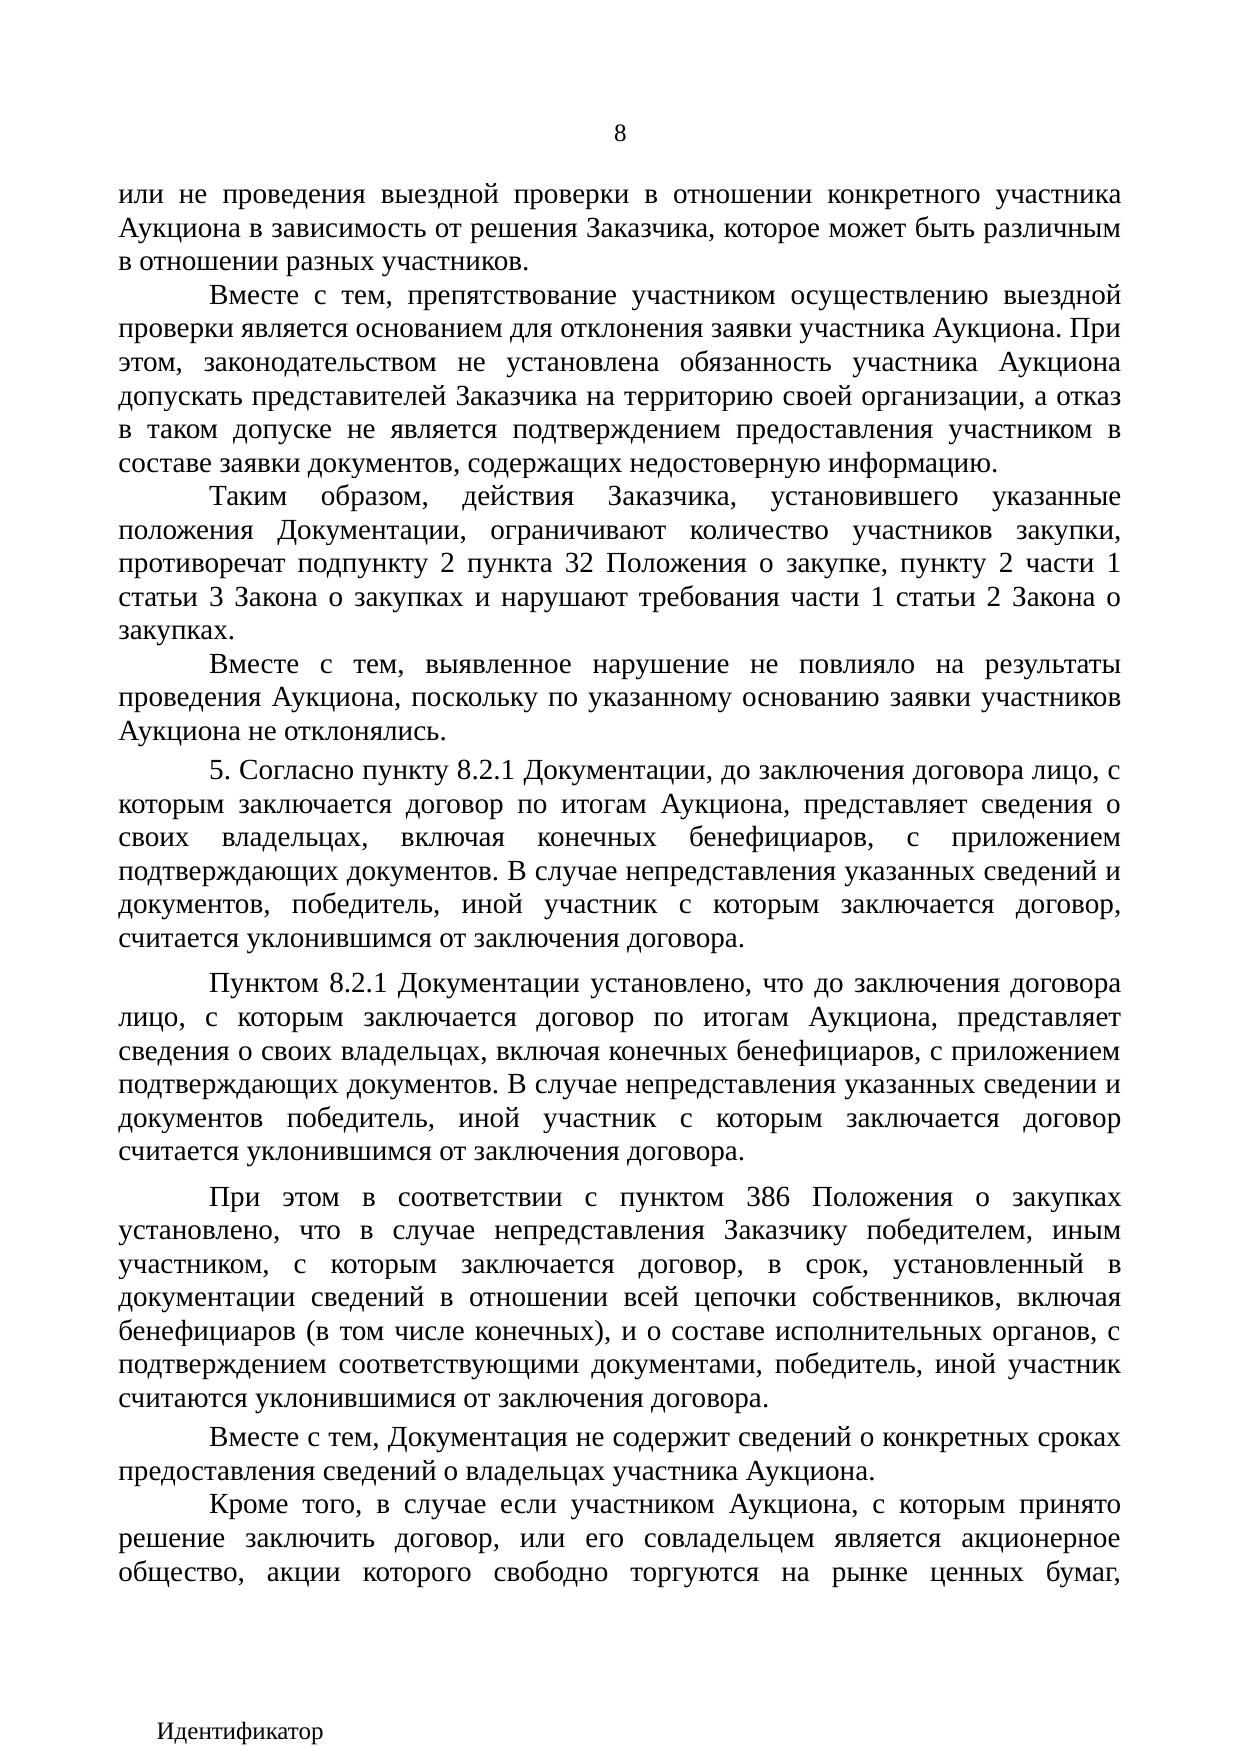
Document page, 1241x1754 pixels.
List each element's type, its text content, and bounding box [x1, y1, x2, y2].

text Вместе с тем, выявленное нарушение не повлияло на результаты проведения Аукциона, поскольку по указанному основанию заявки участников Аукциона не отклонялись. [118, 646, 1122, 747]
text или не проведения выездной проверки в отношении конкретного участника Аукциона в зависимость от решения Заказчика, которое может быть различным в отношении разных участников. [118, 176, 1122, 277]
text Вместе с тем, Документация не содержит сведений о конкретных сроках предоставления сведений о владельцах участника Аукциона. [118, 1419, 1122, 1487]
text Таким образом, действия Заказчика, установившего указанные положения Документации, ограничивают количество участников закупки, противоречат подпункту 2 пункта 32 Положения о закупке, пункту 2 части 1 статьи 3 Закона о закупках и нарушают требования части 1 статьи 2 Закона о закупках. [118, 478, 1122, 646]
text Пунктом 8.2.1 Документации установлено, что до заключения договора лицо, с которым заключается договор по итогам Аукциона, представляет сведения о своих владельцах, включая конечных бенефициаров, с приложением подтверждающих документов. В случае непредставления указанных сведении и документов победитель, иной участник с которым заключается договор считается уклонившимся от заключения договора. [118, 966, 1122, 1167]
text При этом в соответствии с пунктом 386 Положения о закупках установлено, что в случае непредставления Заказчику победителем, иным участником, с которым заключается договор, в срок, установленный в документации сведений в отношении всей цепочки собственников, включая бенефициаров (в том числе конечных), и о составе исполнительных органов, с подтверждением соответствующими документами, победитель, иной участник считаются уклонившимися от заключения договора. [118, 1179, 1122, 1413]
text Вместе с тем, препятствование участником осуществлению выездной проверки является основанием для отклонения заявки участника Аукциона. При этом, законодательством не установлена обязанность участника Аукциона допускать представителей Заказчика на территорию своей организации, а отказ в таком допуске не является подтверждением предоставления участником в составе заявки документов, содержащих недостоверную информацию. [118, 277, 1122, 478]
text Кроме того, в случае если участником Аукциона, с которым принято решение заключить договор, или его совладельцем является акционерное общество, акции которого свободно торгуются на рынке ценных бумаг, [118, 1487, 1122, 1587]
text 5. Согласно пункту 8.2.1 Документации, до заключения договора лицо, с которым заключается договор по итогам Аукциона, представляет сведения о своих владельцах, включая конечных бенефициаров, с приложением подтверждающих документов. В случае непредставления указанных сведений и документов, победитель, иной участник с которым заключается договор, считается уклонившимся от заключения договора. [118, 752, 1122, 954]
